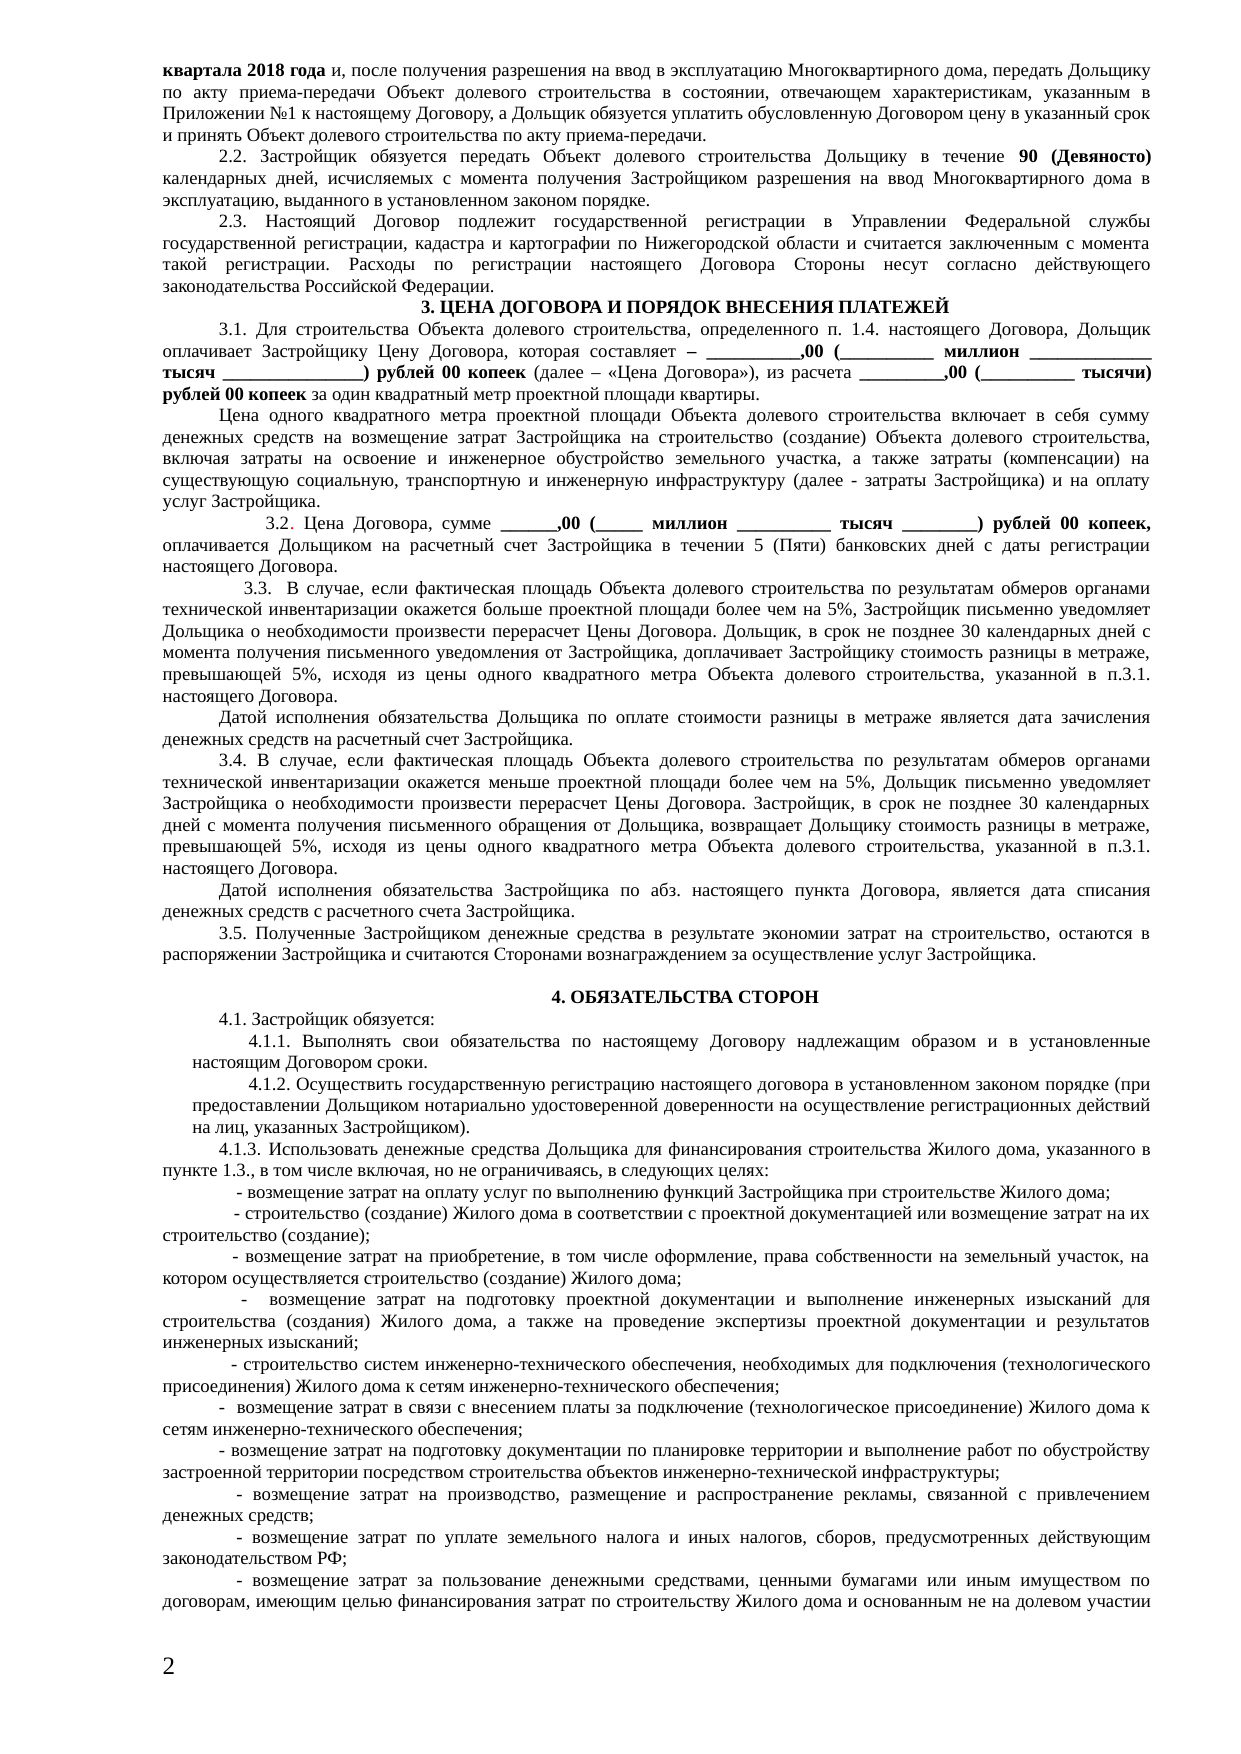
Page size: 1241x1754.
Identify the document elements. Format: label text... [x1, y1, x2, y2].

text 3.2. Цена Договора, сумме ______,00 (_____ миллион __________ тысяч ________) рублей 00 копеек, оплачивается Дольщиком на расчетный счет Застройщика в течении 5 (Пяти) банковских дней с даты регистрации настоящего Договора. [162, 512, 1152, 577]
text Цена одного квадратного метра проектной площади Объекта долевого строительства включает в себя сумму денежных средств на возмещение затрат Застройщика на строительство (создание) Объекта долевого строительства, включая затраты на освоение и инженерное обустройство земельного участка, а также затраты (компенсации) на существующую социальную, транспортную и инженерную инфраструктуру (далее - затраты Застройщика) и на оплату услуг Застройщика. [162, 404, 1152, 512]
text 4.1.1. Выполнять свои обязательства по настоящему Договору надлежащим образом и в установленные настоящим Договором сроки. [192, 1029, 1152, 1073]
text Датой исполнения обязательства Застройщика по абз. настоящего пункта Договора, является дата списания денежных средств с расчетного счета Застройщика. [162, 878, 1152, 922]
text квартала 2018 года и, после получения разрешения на ввод в эксплуатацию Многоквартирного дома, передать Дольщику по акту приема-передачи Объект долевого строительства в состоянии, отвечающем характеристикам, указанным в Приложении №1 к настоящему Договору, а Дольщик обязуется уплатить обусловленную Договором цену в указанный срок и принять Объект долевого строительства по акту приема-передачи. [162, 59, 1152, 145]
text 3.1. Для строительства Объекта долевого строительства, определенного п. 1.4. настоящего Договора, Дольщик оплачивает Застройщику Цену Договора, которая составляет – __________,00 (__________ миллион _____________ тысяч _______________) рублей 00 копеек (далее – «Цена Договора»), из расчета _________,00 (__________ тысячи) рублей 00 копеек за один квадратный метр проектной площади квартиры. [162, 318, 1152, 404]
text 3.5. Полученные Застройщиком денежные средства в результате экономии затрат на строительство, остаются в распоряжении Застройщика и считаются Сторонами вознаграждением за осуществление услуг Застройщика. [162, 922, 1152, 965]
text Датой исполнения обязательства Дольщика по оплате стоимости разницы в метраже является дата зачисления денежных средств на расчетный счет Застройщика. [162, 706, 1152, 749]
text 4.1.3. Использовать денежные средства Дольщика для финансирования строительства Жилого дома, указанного в пункте 1.3., в том числе включая, но не ограничиваясь, в следующих целях: [162, 1137, 1152, 1181]
text 2.3. Настоящий Договор подлежит государственной регистрации в Управлении Федеральной службы государственной регистрации, кадастра и картографии по Нижегородской области и считается заключенным с момента такой регистрации. Расходы по регистрации настоящего Договора Стороны несут согласно действующего законодательства Российской Федерации. [162, 210, 1152, 296]
text 3.3. В случае, если фактическая площадь Объекта долевого строительства по результатам обмеров органами технической инвентаризации окажется больше проектной площади более чем на 5%, Застройщик письменно уведомляет Дольщика о необходимости произвести перерасчет Цены Договора. Дольщик, в срок не позднее 30 календарных дней с момента получения письменного уведомления от Застройщика, доплачивает Застройщику стоимость разницы в метраже, превышающей 5%, исходя из цены одного квадратного метра Объекта долевого строительства, указанной в п.3.1. настоящего Договора. [162, 577, 1152, 706]
text - возмещение затрат на оплату услуг по выполнению функций Застройщика при строительстве Жилого дома; [162, 1181, 1152, 1202]
text 2.2. Застройщик обязуется передать Объект долевого строительства Дольщику в течение 90 (Девяносто) календарных дней, исчисляемых с момента получения Застройщиком разрешения на ввод Многоквартирного дома в эксплуатацию, выданного в установленном законом порядке. [162, 145, 1152, 210]
text 4.1.2. Осуществить государственную регистрацию настоящего договора в установленном законом порядке (при предоставлении Дольщиком нотариально удостоверенной доверенности на осуществление регистрационных действий на лиц, указанных Застройщиком). [192, 1073, 1152, 1137]
text - возмещение затрат за пользование денежными средствами, ценными бумагами или иным имуществом по договорам, имеющим целью финансирования затрат по строительству Жилого дома и основанным не на долевом участии [162, 1569, 1152, 1612]
text - возмещение затрат на подготовку документации по планировке территории и выполнение работ по обустройству застроенной территории посредством строительства объектов инженерно-технической инфраструктуры; [162, 1439, 1152, 1482]
text - возмещение затрат по уплате земельного налога и иных налогов, сборов, предусмотренных действующим законодательством РФ; [162, 1526, 1152, 1569]
text 4. ОБЯЗАТЕЛЬСТВА СТОРОН [162, 986, 1152, 1008]
text - строительство систем инженерно-технического обеспечения, необходимых для подключения (технологического присоединения) Жилого дома к сетям инженерно-технического обеспечения; [162, 1353, 1152, 1396]
text 4.1. Застройщик обязуется: [162, 1008, 1152, 1029]
text - возмещение затрат на производство, размещение и распространение рекламы, связанной с привлечением денежных средств; [162, 1482, 1152, 1526]
text - строительство (создание) Жилого дома в соответствии с проектной документацией или возмещение затрат на их строительство (создание); [162, 1202, 1152, 1245]
text 3.4. В случае, если фактическая площадь Объекта долевого строительства по результатам обмеров органами технической инвентаризации окажется меньше проектной площади более чем на 5%, Дольщик письменно уведомляет Застройщика о необходимости произвести перерасчет Цены Договора. Застройщик, в срок не позднее 30 календарных дней с момента получения письменного обращения от Дольщика, возвращает Дольщику стоимость разницы в метраже, превышающей 5%, исходя из цены одного квадратного метра Объекта долевого строительства, указанной в п.3.1. настоящего Договора. [162, 749, 1152, 878]
text - возмещение затрат на приобретение, в том числе оформление, права собственности на земельный участок, на котором осуществляется строительство (создание) Жилого дома; [162, 1245, 1152, 1288]
text 3. ЦЕНА ДОГОВОРА И ПОРЯДОК ВНЕСЕНИЯ ПЛАТЕЖЕЙ [162, 296, 1152, 318]
text - возмещение затрат на подготовку проектной документации и выполнение инженерных изысканий для строительства (создания) Жилого дома, а также на проведение экспертизы проектной документации и результатов инженерных изысканий; [162, 1288, 1152, 1353]
text - возмещение затрат в связи с внесением платы за подключение (технологическое присоединение) Жилого дома к сетям инженерно-технического обеспечения; [162, 1396, 1152, 1439]
